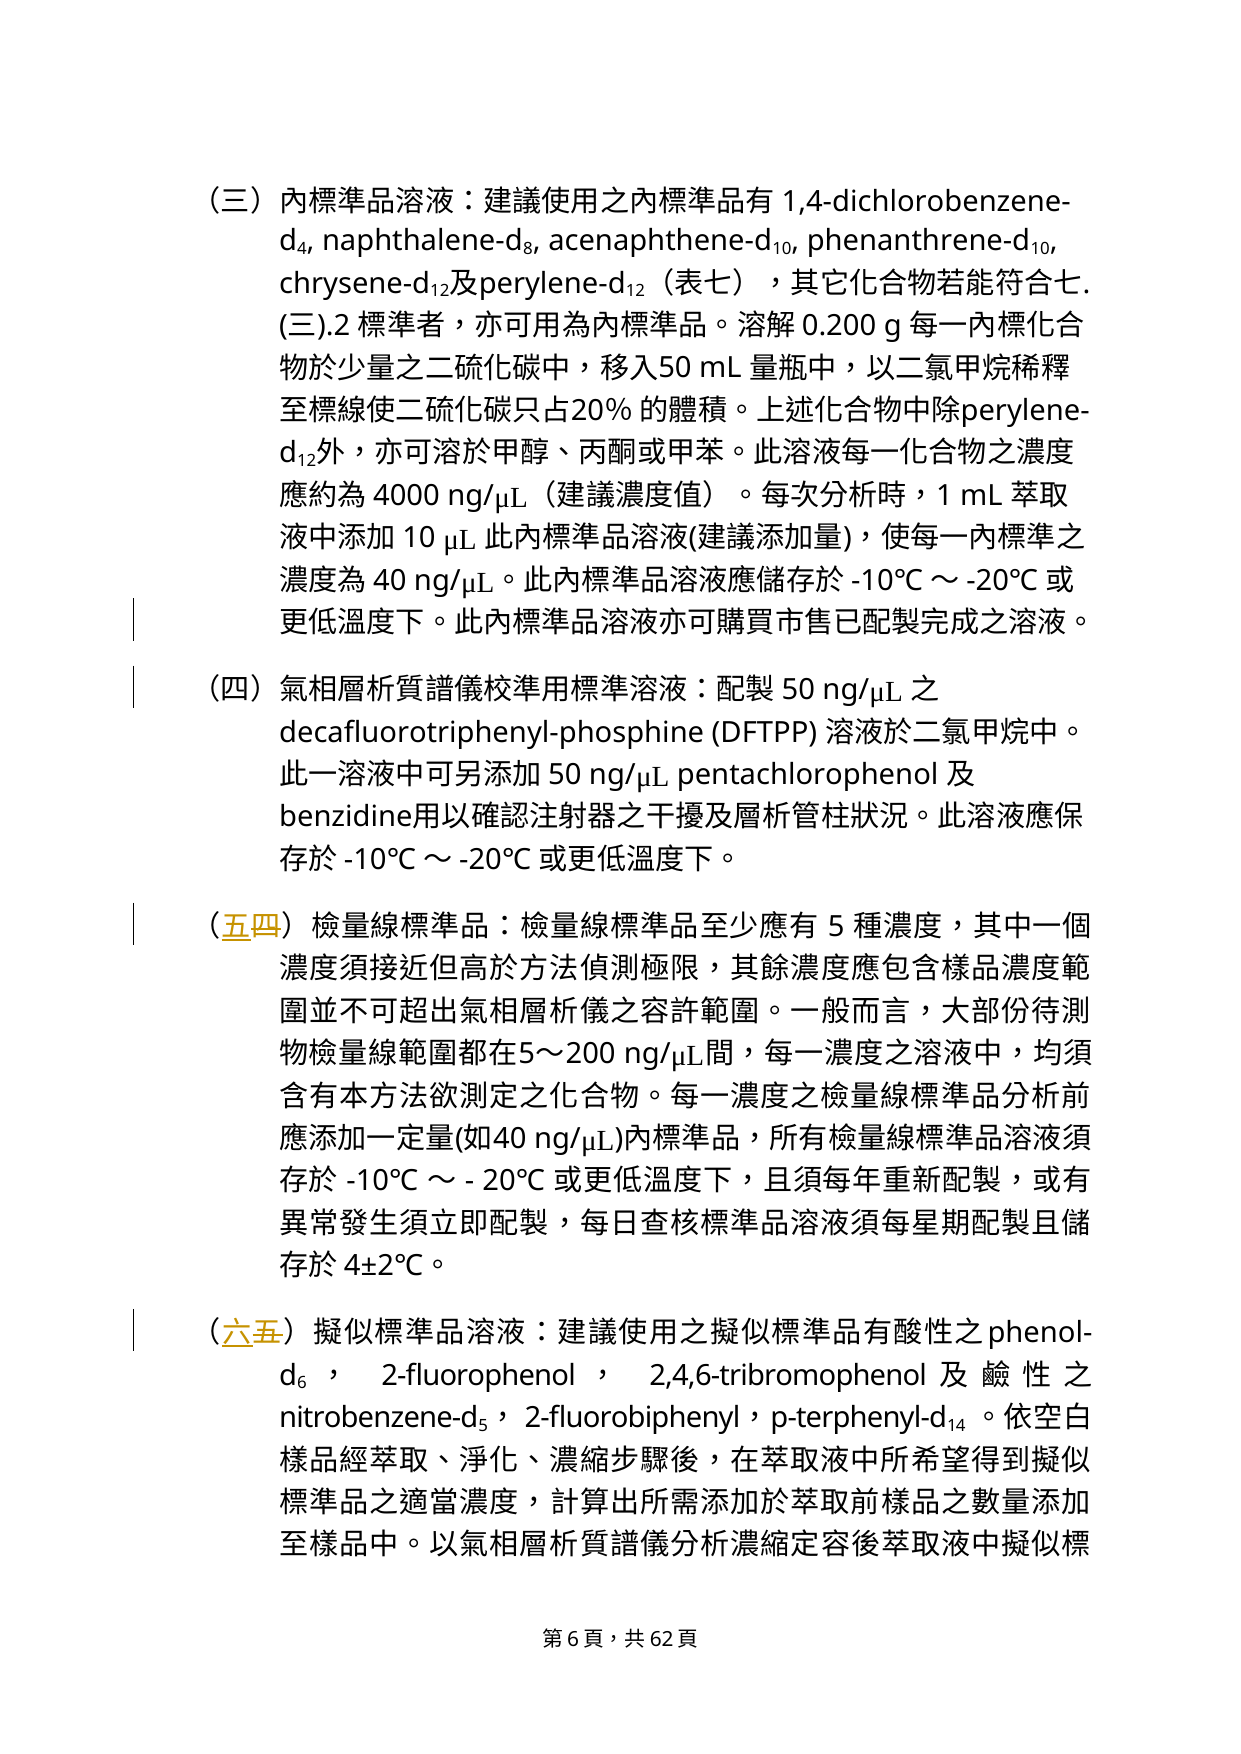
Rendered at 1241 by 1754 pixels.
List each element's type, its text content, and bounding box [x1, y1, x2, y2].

text （五）檢量線標準品：檢量線標準品至少應有 5 種濃度，其中一個濃度須接近但高於方法偵測極限，其餘濃度應包含樣品濃度範圍並不可超出氣相層析儀之容許範圍。一般而言，大部份待測物檢量線範圍都在5～200 ng/μL間，每一濃度之溶液中，均須含有本方法欲測定之化合物。每一濃度之檢量線標準品分析前應添加一定量(如40 ng/μL)內標準品，所有檢量線標準品溶液須存於 -10℃ ～ - 20℃ 或更低溫度下，且須每年重新配製，或有異常發生須立即配製，每日查核標準品溶液須每星期配製且儲存於 4±2℃。 [191, 903, 1092, 1284]
text （四）氣相層析質譜儀校準用標準溶液：配製 50 ng/μL 之decafluorotriphenyl-phosphine (DFTPP) 溶液於二氯甲烷中。此一溶液中可另添加 50 ng/μL pentachlorophenol 及benzidine用以確認注射器之干擾及層析管柱狀況。此溶液應保存於 -10℃ ～ -20℃ 或更低溫度下。 [191, 666, 1092, 878]
text （六）擬似標準品溶液：建議使用之擬似標準品有酸性之phenol-d6， 2-fluorophenol， 2,4,6-tribromophenol及鹼性之 nitrobenzene-d5， 2-fluorobiphenyl，p-terphenyl-d14 。依空白樣品經萃取、淨化、濃縮步驟後，在萃取液中所希望得到擬似標準品之適當濃度，計算出所需添加於萃取前樣品之數量添加至樣品中。以氣相層析質譜儀分析濃縮定容後萃取液中擬似標 [191, 1309, 1092, 1563]
text （三）內標準品溶液：建議使用之內標準品有 1,4-dichlorobenzene-d4, naphthalene-d8, acenaphthene-d10, phenanthrene-d10, chrysene-d12及perylene-d12（表七），其它化合物若能符合七.(三).2 標準者，亦可用為內標準品。溶解 0.200 g 每一內標化合物於少量之二硫化碳中，移入50 mL 量瓶中，以二氯甲烷稀釋至標線使二硫化碳只占20％ 的體積。上述化合物中除perylene-d12外，亦可溶於甲醇、丙酮或甲苯。此溶液每一化合物之濃度應約為 4000 ng/μL（建議濃度值）。每次分析時，1 mL 萃取液中添加 10 μL 此內標準品溶液(建議添加量)，使每一內標準之濃度為 40 ng/μL。此內標準品溶液應儲存於 -10℃ ～ -20℃ 或更低溫度下。此內標準品溶液亦可購買市售已配製完成之溶液。 [191, 177, 1092, 641]
